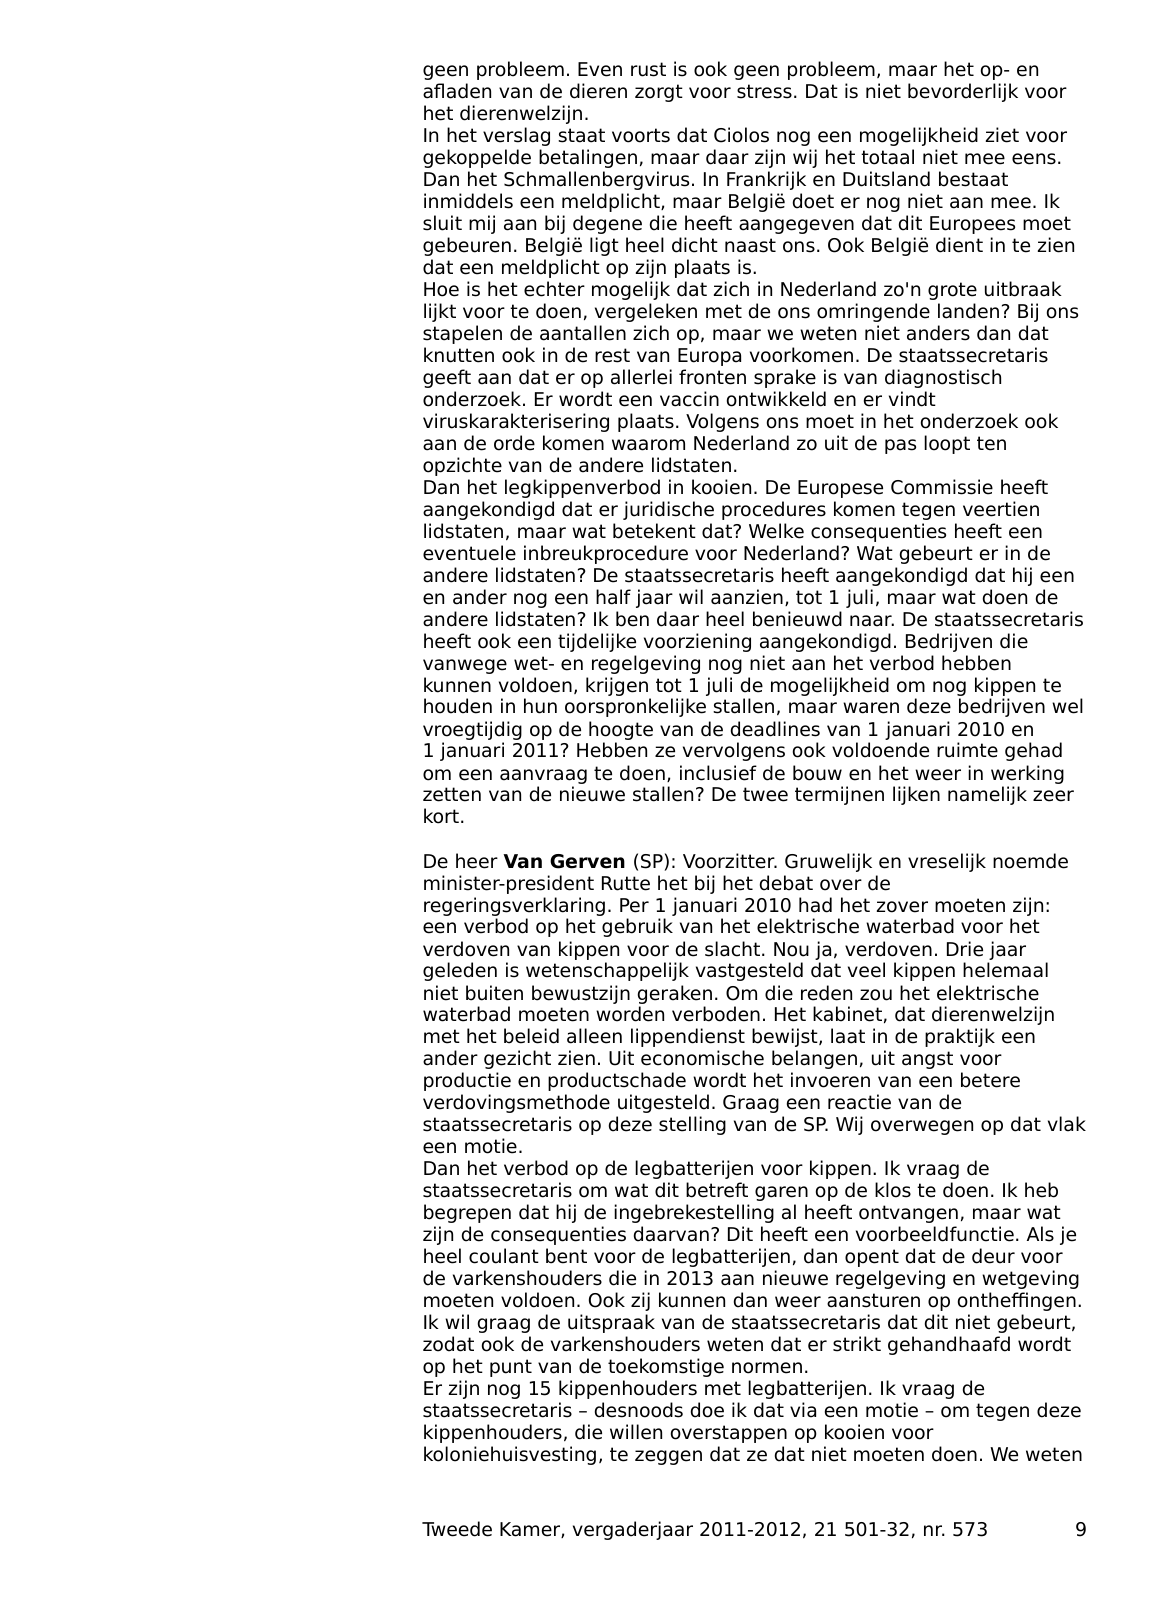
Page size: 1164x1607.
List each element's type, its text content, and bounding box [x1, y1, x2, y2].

text geen probleem. Even rust is ook geen probleem, maar het op- en afladen van de dieren zorgt voor stress. Dat is niet bevorderlijk voor het dierenwelzijn. [422, 59, 1087, 125]
text In het verslag staat voorts dat Ciolos nog een mogelijkheid ziet voor gekoppelde betalingen, maar daar zijn wij het totaal niet mee eens. [422, 125, 1087, 169]
text Hoe is het echter mogelijk dat zich in Nederland zo'n grote uitbraak lijkt voor te doen, vergeleken met de ons omringende landen? Bij ons stapelen de aantallen zich op, maar we weten niet anders dan dat knutten ook in de rest van Europa voorkomen. De staatssecretaris geeft aan dat er op allerlei fronten sprake is van diagnostisch onderzoek. Er wordt een vaccin ontwikkeld en er vindt viruskarakterisering plaats. Volgens ons moet in het onderzoek ook aan de orde komen waarom Nederland zo uit de pas loopt ten opzichte van de andere lidstaten. [422, 279, 1087, 477]
text Dan het Schmallenbergvirus. In Frankrijk en Duitsland bestaat inmiddels een meldplicht, maar België doet er nog niet aan mee. Ik sluit mij aan bij degene die heeft aangegeven dat dit Europees moet gebeuren. België ligt heel dicht naast ons. Ook België dient in te zien dat een meldplicht op zijn plaats is. [422, 169, 1087, 279]
text De heer Van Gerven (SP): Voorzitter. Gruwelijk en vreselijk noemde minister-president Rutte het bij het debat over de regeringsverklaring. Per 1 januari 2010 had het zover moeten zijn: een verbod op het gebruik van het elektrische waterbad voor het verdoven van kippen voor de slacht. Nou ja, verdoven. Drie jaar geleden is wetenschappelijk vastgesteld dat veel kippen helemaal niet buiten bewustzijn geraken. Om die reden zou het elektrische waterbad moeten worden verboden. Het kabinet, dat dierenwelzijn met het beleid alleen lippendienst bewijst, laat in de praktijk een ander gezicht zien. Uit economische belangen, uit angst voor productie en productschade wordt het invoeren van een betere verdovingsmethode uitgesteld. Graag een reactie van de staatssecretaris op deze stelling van de SP. Wij overwegen op dat vlak een motie. [422, 851, 1087, 1158]
text Dan het legkippenverbod in kooien. De Europese Commissie heeft aangekondigd dat er juridische procedures komen tegen veertien lidstaten, maar wat betekent dat? Welke consequenties heeft een eventuele inbreukprocedure voor Nederland? Wat gebeurt er in de andere lidstaten? De staatssecretaris heeft aangekondigd dat hij een en ander nog een half jaar wil aanzien, tot 1 juli, maar wat doen de andere lidstaten? Ik ben daar heel benieuwd naar. De staatssecretaris heeft ook een tijdelijke voorziening aangekondigd. Bedrijven die vanwege wet- en regelgeving nog niet aan het verbod hebben kunnen voldoen, krijgen tot 1 juli de mogelijkheid om nog kippen te houden in hun oorspronkelijke stallen, maar waren deze bedrijven wel vroegtijdig op de hoogte van de deadlines van 1 januari 2010 en 1 januari 2011? Hebben ze vervolgens ook voldoende ruimte gehad om een aanvraag te doen, inclusief de bouw en het weer in werking zetten van de nieuwe stallen? De twee termijnen lijken namelijk zeer kort. [422, 477, 1087, 828]
text Dan het verbod op de legbatterijen voor kippen. Ik vraag de staatssecretaris om wat dit betreft garen op de klos te doen. Ik heb begrepen dat hij de ingebrekestelling al heeft ontvangen, maar wat zijn de consequenties daarvan? Dit heeft een voorbeeldfunctie. Als je heel coulant bent voor de legbatterijen, dan opent dat de deur voor de varkenshouders die in 2013 aan nieuwe regelgeving en wetgeving moeten voldoen. Ook zij kunnen dan weer aansturen op ontheffingen. Ik wil graag de uitspraak van de staatssecretaris dat dit niet gebeurt, zodat ook de varkenshouders weten dat er strikt gehandhaafd wordt op het punt van de toekomstige normen. [422, 1158, 1087, 1378]
text Er zijn nog 15 kippenhouders met legbatterijen. Ik vraag de staatssecretaris – desnoods doe ik dat via een motie – om tegen deze kippenhouders, die willen overstappen op kooien voor koloniehuisvesting, te zeggen dat ze dat niet moeten doen. We weten [422, 1378, 1087, 1466]
